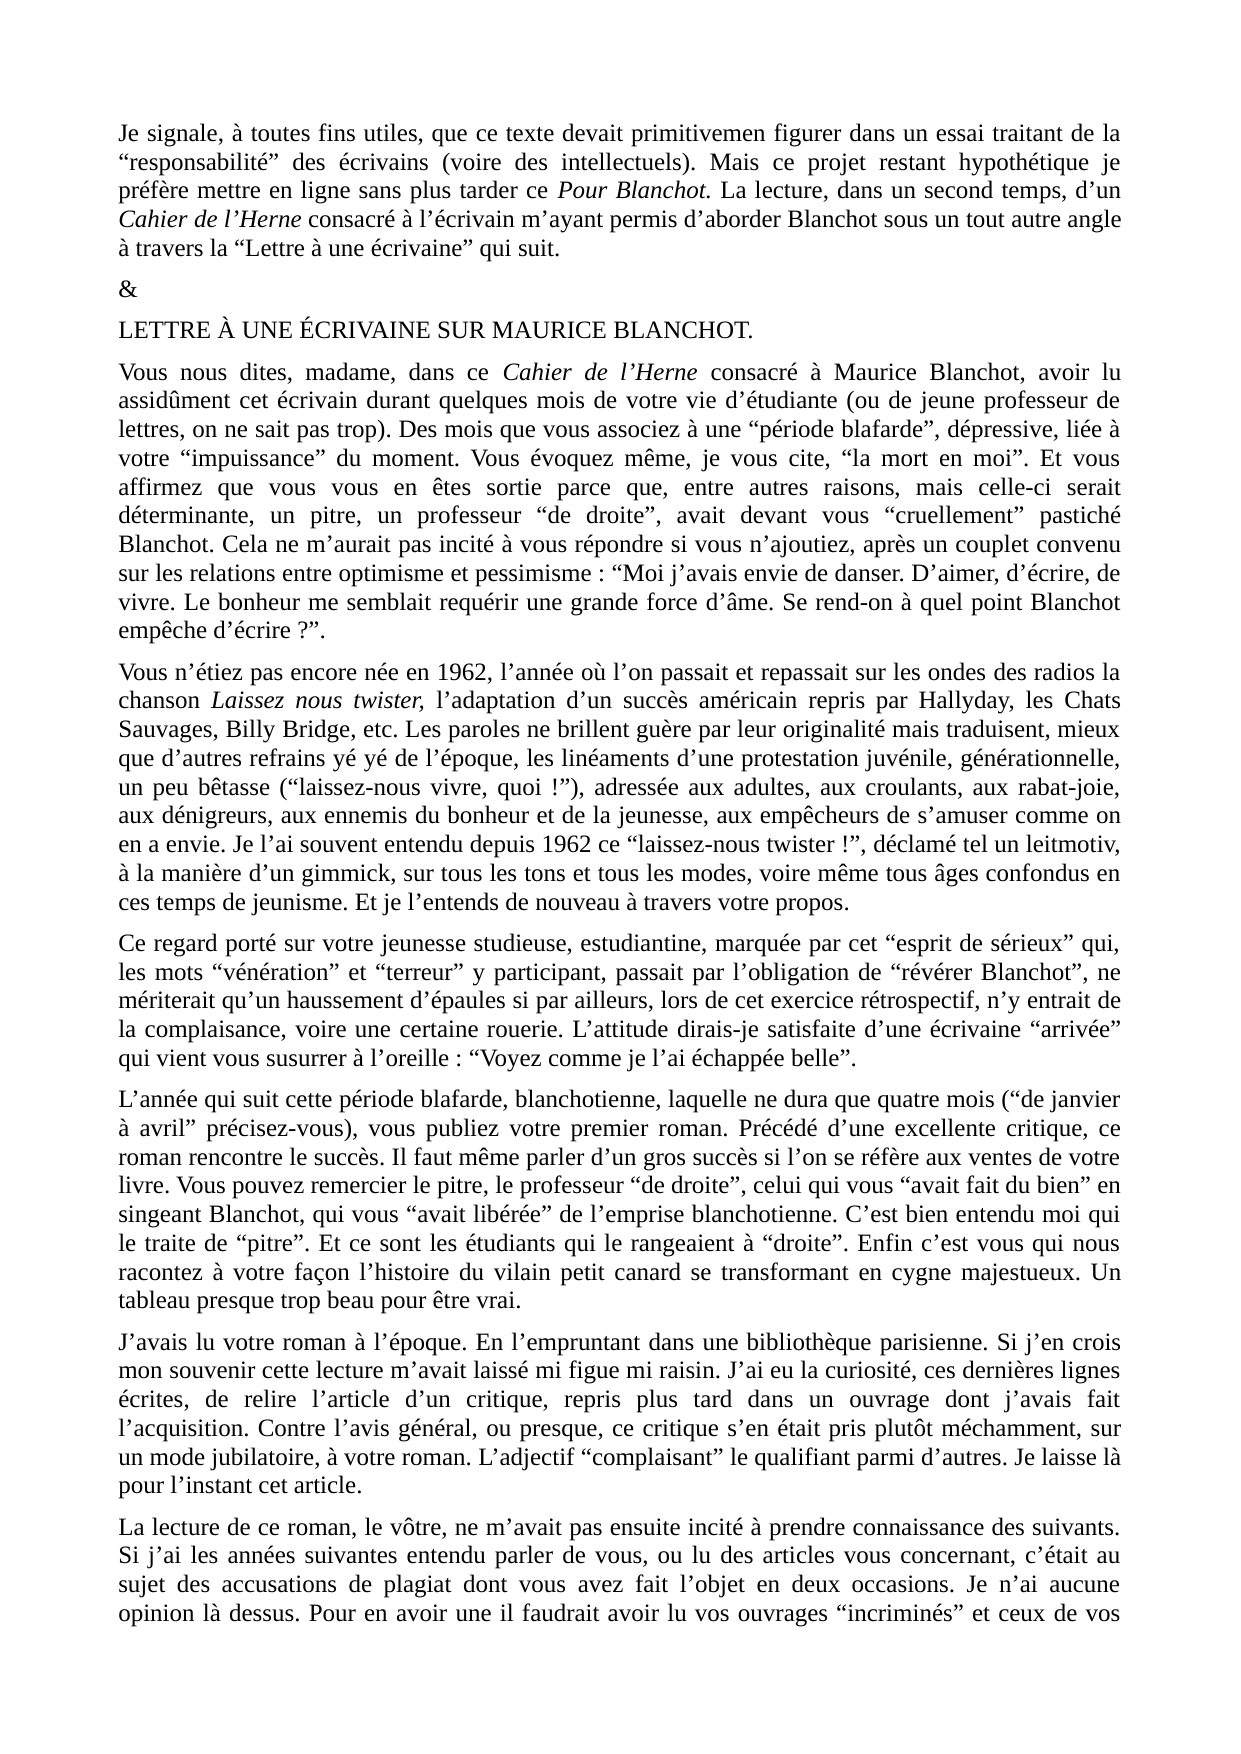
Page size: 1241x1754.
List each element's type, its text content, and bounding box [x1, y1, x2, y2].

text Vous n’étiez pas encore née en 1962, l’année où l’on passait et repassait sur les ondes des radios la chanson Laissez nous twister, l’adaptation d’un succès américain repris par Hallyday, les Chats Sauvages, Billy Bridge, etc. Les paroles ne brillent guère par leur originalité mais traduisent, mieux que d’autres refrains yé yé de l’époque, les linéaments d’une protestation juvénile, générationnelle, un peu bêtasse (“laissez-nous vivre, quoi !”), adressée aux adultes, aux croulants, aux rabat-joie, aux dénigreurs, aux ennemis du bonheur et de la jeunesse, aux empêcheurs de s’amuser comme on en a envie. Je l’ai souvent entendu depuis 1962 ce “laissez-nous twister !”, déclamé tel un leitmotiv, à la manière d’un gimmick, sur tous les tons et tous les modes, voire même tous âges confondus en ces temps de jeunisme. Et je l’entends de nouveau à travers votre propos. [118, 657, 1122, 916]
text LETTRE À UNE ÉCRIVAINE SUR MAURICE BLANCHOT. [118, 316, 1122, 344]
text J’avais lu votre roman à l’époque. En l’empruntant dans une bibliothèque parisienne. Si j’en crois mon souvenir cette lecture m’avait laissé mi figue mi raisin. J’ai eu la curiosité, ces dernières lignes écrites, de relire l’article d’un critique, repris plus tard dans un ouvrage dont j’avais fait l’acquisition. Contre l’avis général, ou presque, ce critique s’en était pris plutôt méchamment, sur un mode jubilatoire, à votre roman. L’adjectif “complaisant” le qualifiant parmi d’autres. Je laisse là pour l’instant cet article. [118, 1327, 1122, 1499]
text La lecture de ce roman, le vôtre, ne m’avait pas ensuite incité à prendre connaissance des suivants. Si j’ai les années suivantes entendu parler de vous, ou lu des articles vous concernant, c’était au sujet des accusations de plagiat dont vous avez fait l’objet en deux occasions. Je n’ai aucune opinion là dessus. Pour en avoir une il faudrait avoir lu vos ouvrages “incriminés” et ceux de vos [118, 1512, 1122, 1627]
text L’année qui suit cette période blafarde, blanchotienne, laquelle ne dura que quatre mois (“de janvier à avril” précisez-vous), vous publiez votre premier roman. Précédé d’une excellente critique, ce roman rencontre le succès. Il faut même parler d’un gros succès si l’on se réfère aux ventes de votre livre. Vous pouvez remercier le pitre, le professeur “de droite”, celui qui vous “avait fait du bien” en singeant Blanchot, qui vous “avait libérée” de l’emprise blanchotienne. C’est bien entendu moi qui le traite de “pitre”. Et ce sont les étudiants qui le rangeaient à “droite”. Enfin c’est vous qui nous racontez à votre façon l’histoire du vilain petit canard se transformant en cygne majestueux. Un tableau presque trop beau pour être vrai. [118, 1084, 1122, 1314]
text Je signale, à toutes fins utiles, que ce texte devait primitivemen figurer dans un essai traitant de la “responsabilité” des écrivains (voire des intellectuels). Mais ce projet restant hypothétique je préfère mettre en ligne sans plus tarder ce Pour Blanchot. La lecture, dans un second temps, d’un Cahier de l’Herne consacré à l’écrivain m’ayant permis d’aborder Blanchot sous un tout autre angle à travers la “Lettre à une écrivaine” qui suit. [118, 118, 1122, 262]
text Ce regard porté sur votre jeunesse studieuse, estudiantine, marquée par cet “esprit de sérieux” qui, les mots “vénération” et “terreur” y participant, passait par l’obligation de “révérer Blanchot”, ne mériterait qu’un haussement d’épaules si par ailleurs, lors de cet exercice rétrospectif, n’y entrait de la complaisance, voire une certaine rouerie. L’attitude dirais-je satisfaite d’une écrivaine “arrivée” qui vient vous susurrer à l’oreille : “Voyez comme je l’ai échappée belle”. [118, 928, 1122, 1072]
text Vous nous dites, madame, dans ce Cahier de l’Herne consacré à Maurice Blanchot, avoir lu assidûment cet écrivain durant quelques mois de votre vie d’étudiante (ou de jeune professeur de lettres, on ne sait pas trop). Des mois que vous associez à une “période blafarde”, dépressive, liée à votre “impuissance” du moment. Vous évoquez même, je vous cite, “la mort en moi”. Et vous affirmez que vous vous en êtes sortie parce que, entre autres raisons, mais celle-ci serait déterminante, un pitre, un professeur “de droite”, avait devant vous “cruellement” pastiché Blanchot. Cela ne m’aurait pas incité à vous répondre si vous n’ajoutiez, après un couplet convenu sur les relations entre optimisme et pessimisme : “Moi j’avais envie de danser. D’aimer, d’écrire, de vivre. Le bonheur me semblait requérir une grande force d’âme. Se rend-on à quel point Blanchot empêche d’écrire ?”. [118, 357, 1122, 644]
text & [118, 274, 1122, 303]
